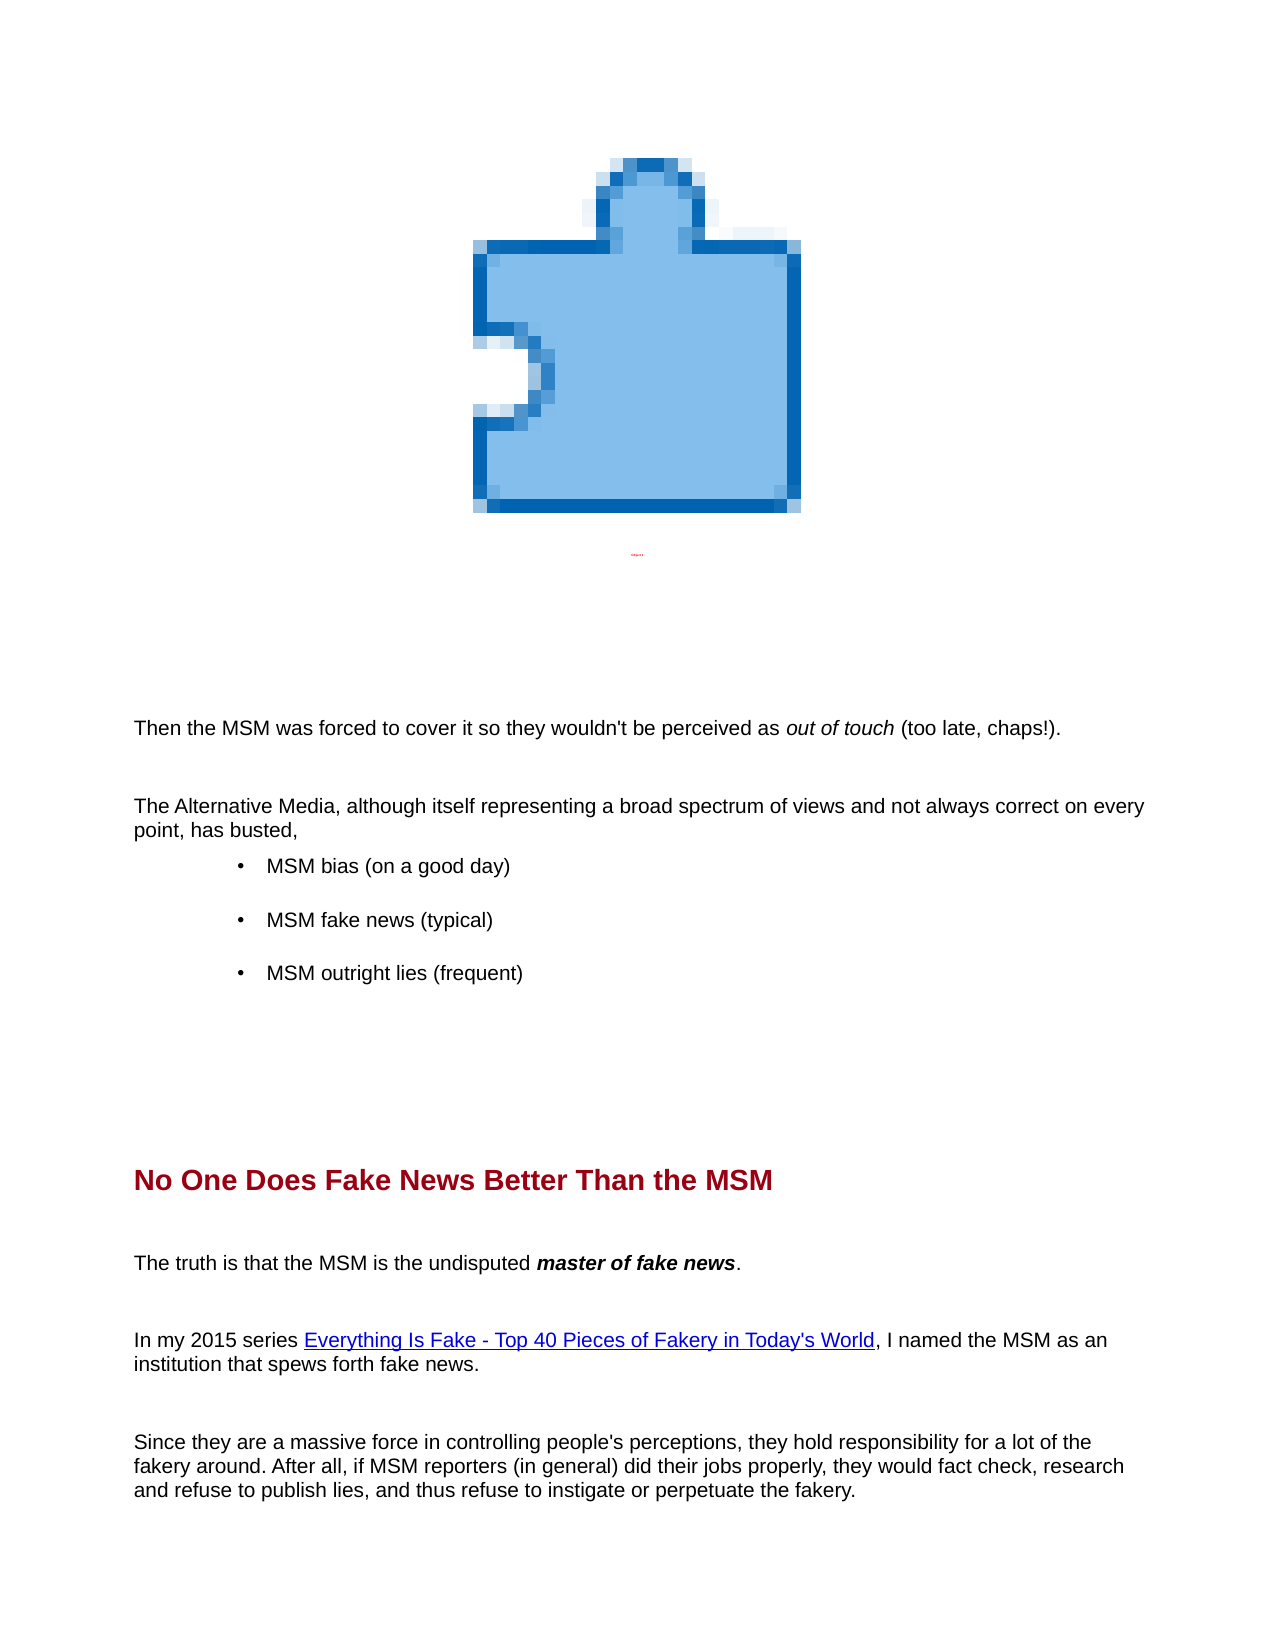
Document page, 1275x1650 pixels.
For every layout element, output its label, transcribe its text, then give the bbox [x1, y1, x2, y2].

list MSM fake news (typical) [237, 907, 1088, 932]
list MSM outright lies (frequent) [237, 961, 1088, 985]
text Then the MSM was forced to cover it so they wouldn't be perceived as out of touch (too late, chaps!). [134, 716, 1147, 740]
text The Alternative Media, although itself representing a broad spectrum of views and not always correct on every point, has busted, [134, 793, 1147, 841]
text In my 2015 series Everything Is Fake - Top 40 Pieces of Fakery in Today's World, I named the MSM as an institution that spews forth fake news. [134, 1328, 1147, 1376]
list MSM bias (on a good day) [237, 854, 1088, 878]
text Since they are a massive force in controlling people's perceptions, they hold responsibility for a lot of the fakery around. After all, if MSM reporters (in general) did their jobs properly, they would fact check, research and refuse to publish lies, and thus refuse to instigate or perpetuate the fakery. [134, 1430, 1147, 1502]
subtitle No One Does Fake News Better Than the MSM [134, 1163, 1147, 1197]
table_header [247, 118, 1028, 592]
text The truth is that the MSM is the undisputed master of fake news. [134, 1251, 1147, 1274]
